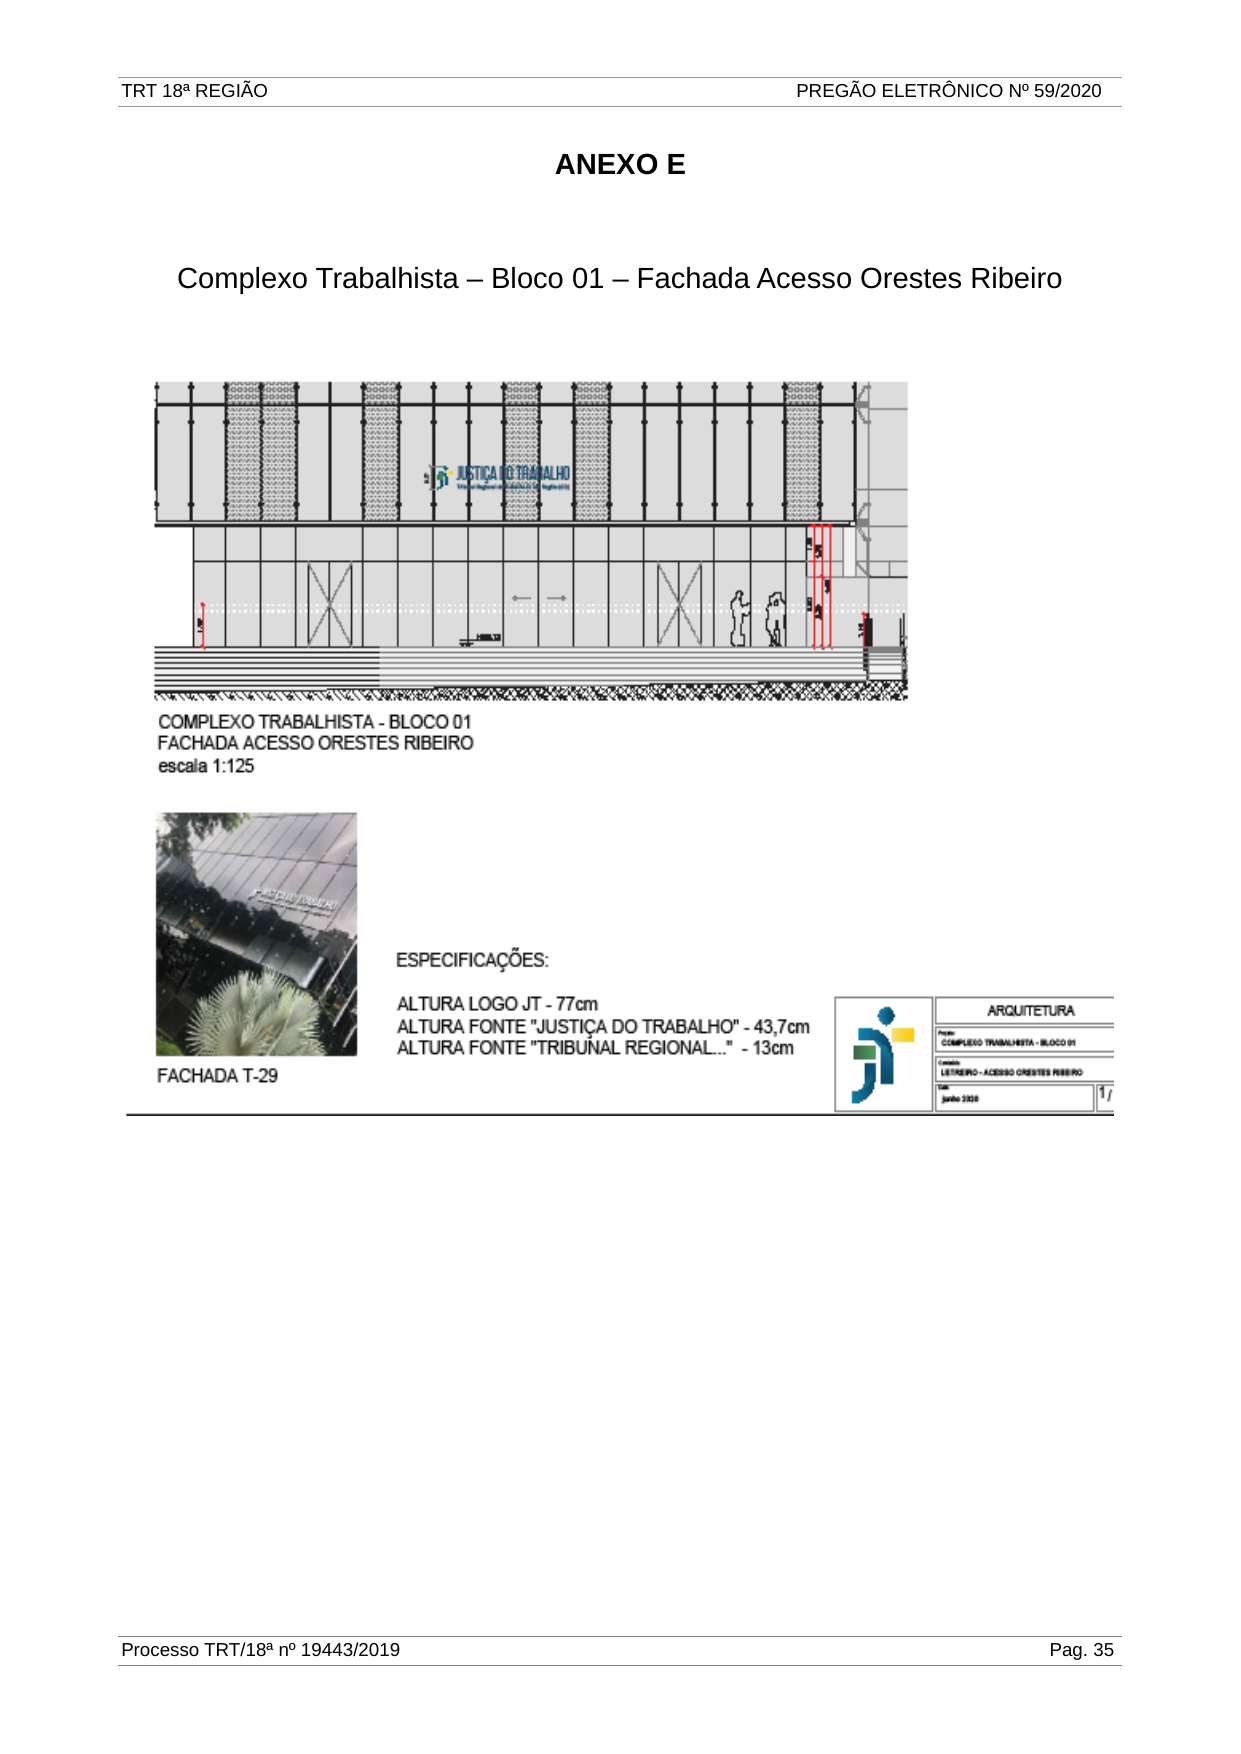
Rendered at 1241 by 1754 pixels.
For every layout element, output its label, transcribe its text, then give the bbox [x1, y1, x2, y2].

picture [126, 363, 1114, 1116]
text Complexo Trabalhista – Bloco 01 – Fachada Acesso Orestes Ribeiro [118, 261, 1122, 295]
text ANEXO E [118, 147, 1122, 181]
